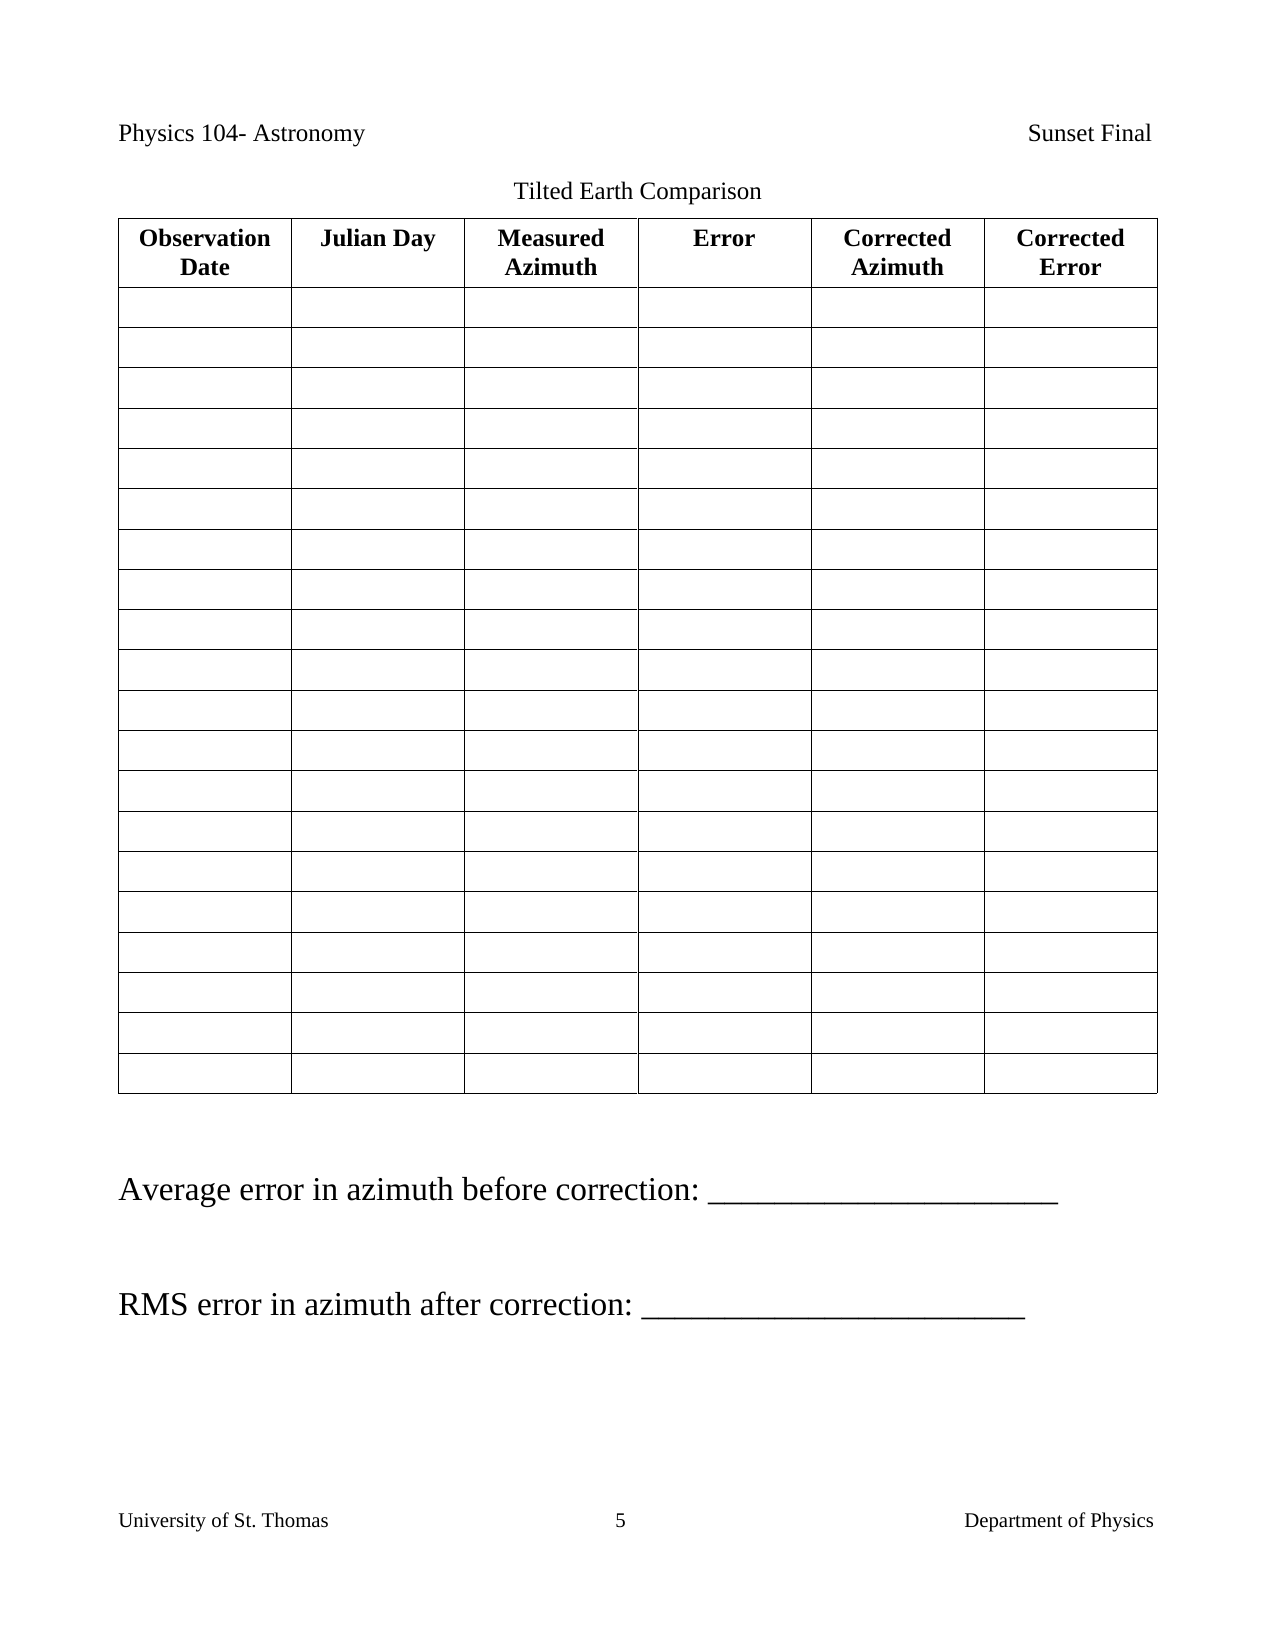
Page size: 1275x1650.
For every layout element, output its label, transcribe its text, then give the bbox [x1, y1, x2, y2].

table_cell [465, 771, 637, 811]
table_cell [985, 892, 1157, 932]
table_cell [639, 1013, 811, 1053]
table_cell [985, 812, 1157, 851]
table_cell [985, 691, 1157, 730]
table_cell [292, 449, 464, 488]
table_cell [985, 973, 1157, 1012]
table_cell [639, 650, 811, 690]
table_cell [292, 288, 464, 327]
table_cell [292, 650, 464, 690]
table_cell [292, 610, 464, 649]
table_cell [639, 852, 811, 891]
text RMS error in azimuth after correction: _______________________ [118, 1285, 1157, 1323]
table_cell [119, 328, 291, 367]
table_header Corrected Azimuth [812, 219, 984, 287]
table_cell [639, 610, 811, 649]
table_cell [639, 288, 811, 327]
table_header Corrected Error [985, 219, 1157, 287]
table_header Error [639, 219, 811, 287]
table_cell [812, 1013, 984, 1053]
table_cell [292, 852, 464, 891]
table_cell [292, 933, 464, 972]
table_cell [292, 892, 464, 932]
table_cell [639, 409, 811, 448]
table_cell [812, 328, 984, 367]
table_cell [119, 570, 291, 609]
table_cell [639, 933, 811, 972]
table_cell [639, 328, 811, 367]
table_cell [985, 610, 1157, 649]
table_cell [119, 409, 291, 448]
table_cell [292, 691, 464, 730]
table_cell [465, 449, 637, 488]
table_cell [985, 489, 1157, 529]
text Tilted Earth Comparison [118, 176, 1157, 205]
table_cell [812, 610, 984, 649]
table_cell [292, 771, 464, 811]
table_cell [465, 650, 637, 690]
table_cell [639, 570, 811, 609]
table_cell [812, 570, 984, 609]
table_cell [812, 409, 984, 448]
table_cell [292, 973, 464, 1012]
table_cell [985, 409, 1157, 448]
table_cell [985, 328, 1157, 367]
table_cell [119, 449, 291, 488]
table_cell [639, 812, 811, 851]
table_cell [292, 1054, 464, 1093]
table_cell [119, 933, 291, 972]
table_cell [119, 368, 291, 408]
table_cell [985, 933, 1157, 972]
table_cell [812, 530, 984, 569]
table_header Measured Azimuth [465, 219, 637, 287]
table_cell [985, 1054, 1157, 1093]
table_cell [465, 812, 637, 851]
table_cell [812, 288, 984, 327]
table_cell [985, 771, 1157, 811]
table_cell [119, 852, 291, 891]
table_cell [292, 368, 464, 408]
table_cell [465, 731, 637, 770]
table_cell [465, 852, 637, 891]
table_cell [465, 489, 637, 529]
table_cell [639, 973, 811, 1012]
table_cell [812, 368, 984, 408]
table_cell [465, 368, 637, 408]
table_cell [119, 1054, 291, 1093]
table_cell [812, 852, 984, 891]
table_cell [465, 933, 637, 972]
table_cell [465, 892, 637, 932]
table_cell [292, 409, 464, 448]
table_cell [119, 650, 291, 690]
table_cell [812, 489, 984, 529]
table_cell [292, 812, 464, 851]
table_cell [119, 610, 291, 649]
table_cell [639, 771, 811, 811]
table_cell [985, 449, 1157, 488]
table_cell [985, 650, 1157, 690]
table_cell [812, 892, 984, 932]
table_cell [292, 530, 464, 569]
table_cell [119, 812, 291, 851]
table_cell [119, 771, 291, 811]
table_cell [119, 288, 291, 327]
table_cell [812, 449, 984, 488]
table_cell [639, 691, 811, 730]
table_cell [985, 852, 1157, 891]
table_cell [292, 731, 464, 770]
table_cell [985, 368, 1157, 408]
table_cell [465, 409, 637, 448]
table_cell [465, 530, 637, 569]
table_cell [465, 570, 637, 609]
table_header Julian Day [292, 219, 464, 287]
table_cell [119, 973, 291, 1012]
table_cell [812, 731, 984, 770]
table_cell [812, 650, 984, 690]
table_cell [465, 1013, 637, 1053]
text Average error in azimuth before correction: _____________________ [118, 1170, 1157, 1208]
table_cell [292, 570, 464, 609]
table_cell [812, 771, 984, 811]
table_cell [119, 489, 291, 529]
table_cell [985, 288, 1157, 327]
table_cell [812, 1054, 984, 1093]
table_cell [119, 892, 291, 932]
table_cell [292, 328, 464, 367]
table_cell [639, 1054, 811, 1093]
table_cell [639, 489, 811, 529]
table_cell [639, 731, 811, 770]
table_cell [292, 1013, 464, 1053]
table_cell [465, 1054, 637, 1093]
table_cell [119, 1013, 291, 1053]
table_header Observation Date [119, 219, 291, 287]
table_cell [985, 530, 1157, 569]
table_cell [465, 328, 637, 367]
table_cell [465, 288, 637, 327]
table_cell [292, 489, 464, 529]
table_cell [985, 1013, 1157, 1053]
table_cell [639, 892, 811, 932]
table_cell [812, 933, 984, 972]
table_cell [119, 731, 291, 770]
table_cell [812, 691, 984, 730]
table_cell [985, 570, 1157, 609]
table_cell [639, 530, 811, 569]
table_cell [465, 973, 637, 1012]
table_cell [465, 691, 637, 730]
table_cell [639, 449, 811, 488]
table_cell [639, 368, 811, 408]
table_cell [812, 812, 984, 851]
table_cell [812, 973, 984, 1012]
table_cell [465, 610, 637, 649]
table_cell [119, 530, 291, 569]
table_cell [119, 691, 291, 730]
table_cell [985, 731, 1157, 770]
